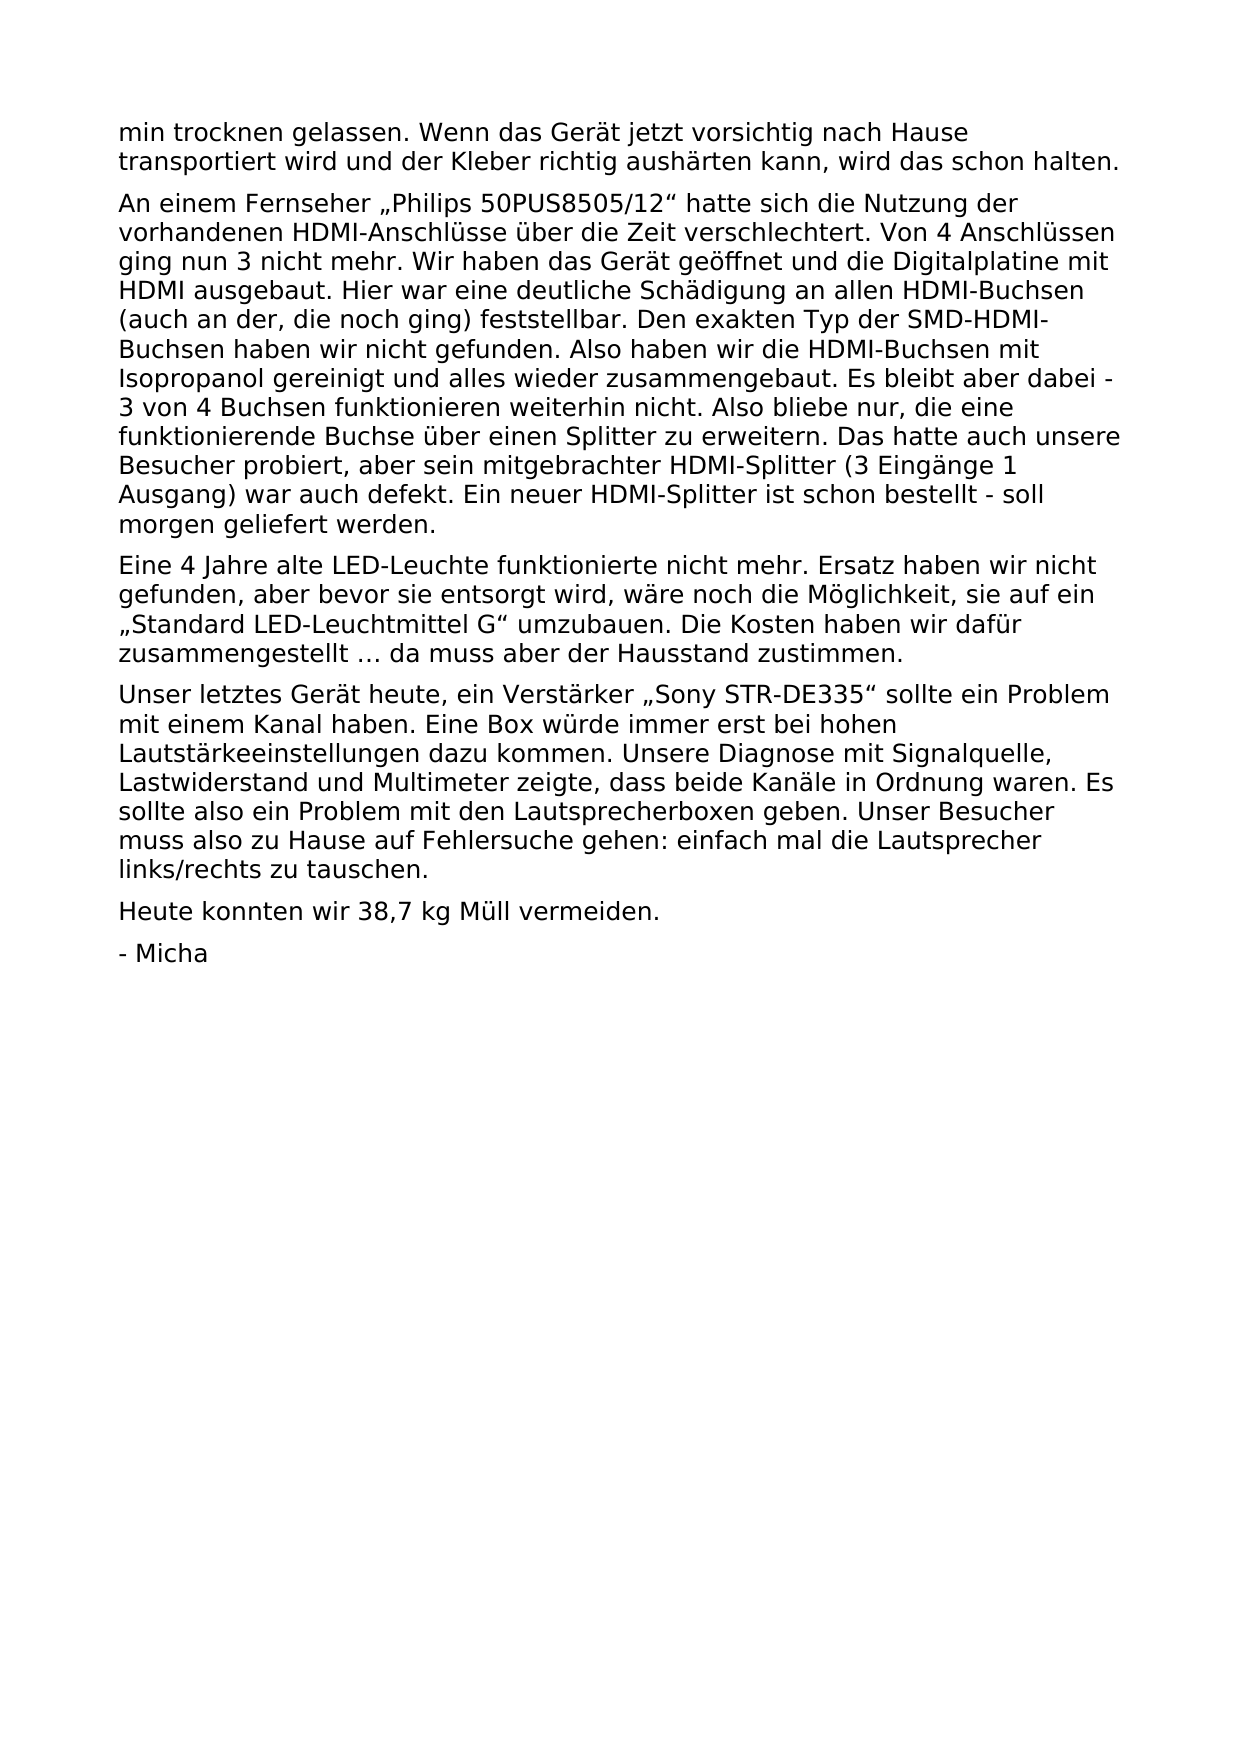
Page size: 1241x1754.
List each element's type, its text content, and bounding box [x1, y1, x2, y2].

text - Micha [118, 939, 1122, 968]
text min trocknen gelassen. Wenn das Gerät jetzt vorsichtig nach Hause transportiert wird und der Kleber richtig aushärten kann, wird das schon halten. [118, 118, 1122, 176]
text An einem Fernseher „Philips 50PUS8505/12“ hatte sich die Nutzung der vorhandenen HDMI-Anschlüsse über die Zeit verschlechtert. Von 4 Anschlüssen ging nun 3 nicht mehr. Wir haben das Gerät geöffnet und die Digitalplatine mit HDMI ausgebaut. Hier war eine deutliche Schädigung an allen HDMI-Buchsen (auch an der, die noch ging) feststellbar. Den exakten Typ der SMD-HDMI-Buchsen haben wir nicht gefunden. Also haben wir die HDMI-Buchsen mit Isopropanol gereinigt und alles wieder zusammengebaut. Es bleibt aber dabei - 3 von 4 Buchsen funktionieren weiterhin nicht. Also bliebe nur, die eine funktionierende Buchse über einen Splitter zu erweitern. Das hatte auch unsere Besucher probiert, aber sein mitgebrachter HDMI-Splitter (3 Eingänge 1 Ausgang) war auch defekt. Ein neuer HDMI-Splitter ist schon bestellt - soll morgen geliefert werden. [118, 189, 1122, 539]
text Eine 4 Jahre alte LED-Leuchte funktionierte nicht mehr. Ersatz haben wir nicht gefunden, aber bevor sie entsorgt wird, wäre noch die Möglichkeit, sie auf ein „Standard LED-Leuchtmittel G“ umzubauen. Die Kosten haben wir dafür zusammengestellt … da muss aber der Hausstand zustimmen. [118, 551, 1122, 668]
text Heute konnten wir 38,7 kg Müll vermeiden. [118, 897, 1122, 926]
text Unser letztes Gerät heute, ein Verstärker „Sony STR-DE335“ sollte ein Problem mit einem Kanal haben. Eine Box würde immer erst bei hohen Lautstärkeeinstellungen dazu kommen. Unsere Diagnose mit Signalquelle, Lastwiderstand und Multimeter zeigte, dass beide Kanäle in Ordnung waren. Es sollte also ein Problem mit den Lautsprecherboxen geben. Unser Besucher muss also zu Hause auf Fehlersuche gehen: einfach mal die Lautsprecher links/rechts zu tauschen. [118, 681, 1122, 885]
